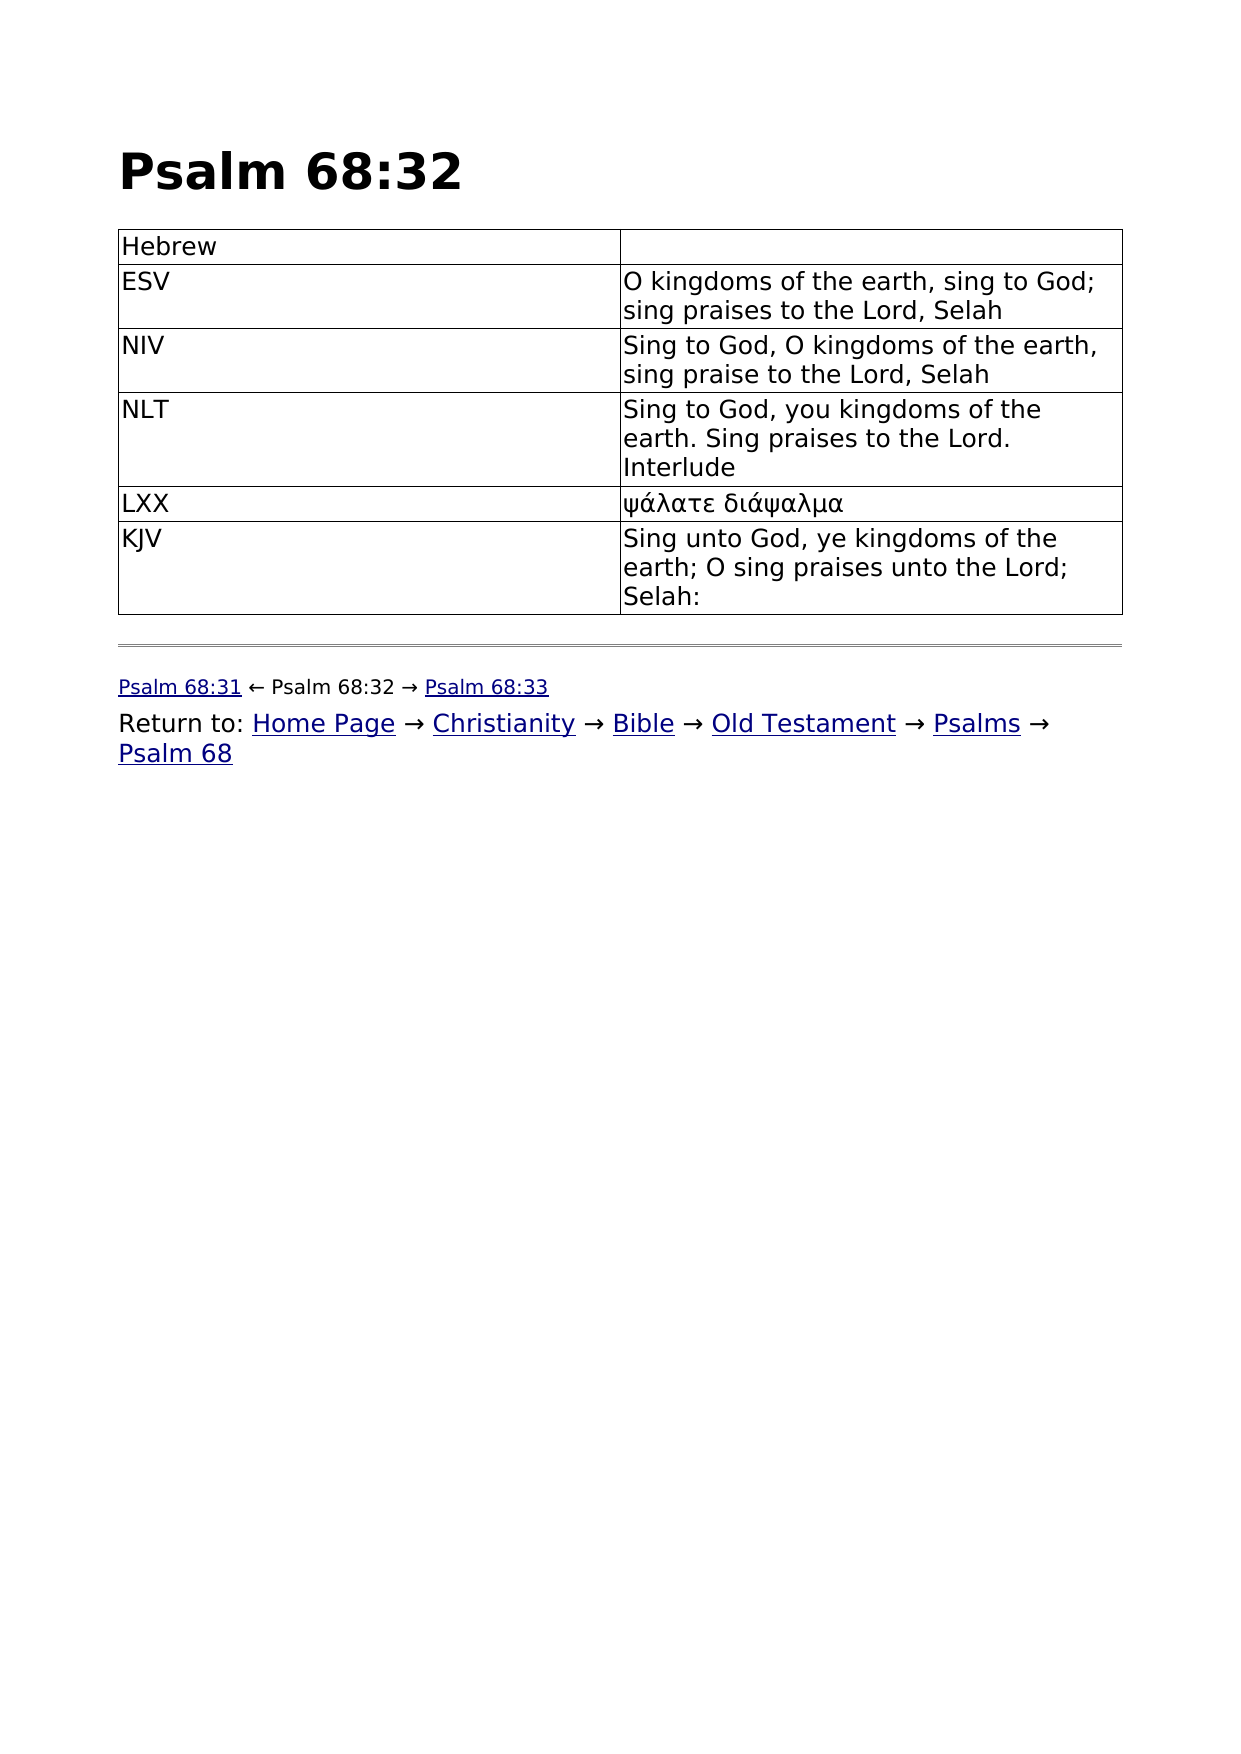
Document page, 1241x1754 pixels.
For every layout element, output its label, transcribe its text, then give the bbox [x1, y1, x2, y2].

table_header Hebrew [119, 230, 620, 264]
table_cell Sing unto God, ye kingdoms of the earth; O sing praises unto the Lord; Selah: [621, 522, 1122, 614]
table_cell ψάλατε διάψαλμα [621, 487, 1122, 521]
table_cell ESV [119, 265, 620, 328]
table_cell Sing to God, you kingdoms of the earth. Sing praises to the Lord. Interlude [621, 393, 1122, 486]
subtitle Psalm 68:32 [118, 143, 1122, 201]
table_cell O kingdoms of the earth, sing to God; sing praises to the Lord, Selah [621, 265, 1122, 328]
table_cell NIV [119, 329, 620, 392]
table_cell LXX [119, 487, 620, 521]
table_cell Sing to God, O kingdoms of the earth, sing praise to the Lord, Selah [621, 329, 1122, 392]
table_cell KJV [119, 522, 620, 614]
text Psalm 68:31 ← Psalm 68:32 → Psalm 68:33 [118, 676, 1122, 709]
table_cell NLT [119, 393, 620, 486]
table_header [621, 230, 1122, 264]
text Return to: Home Page → Christianity → Bible → Old Testament → Psalms → Psalm 68 [118, 709, 1122, 768]
